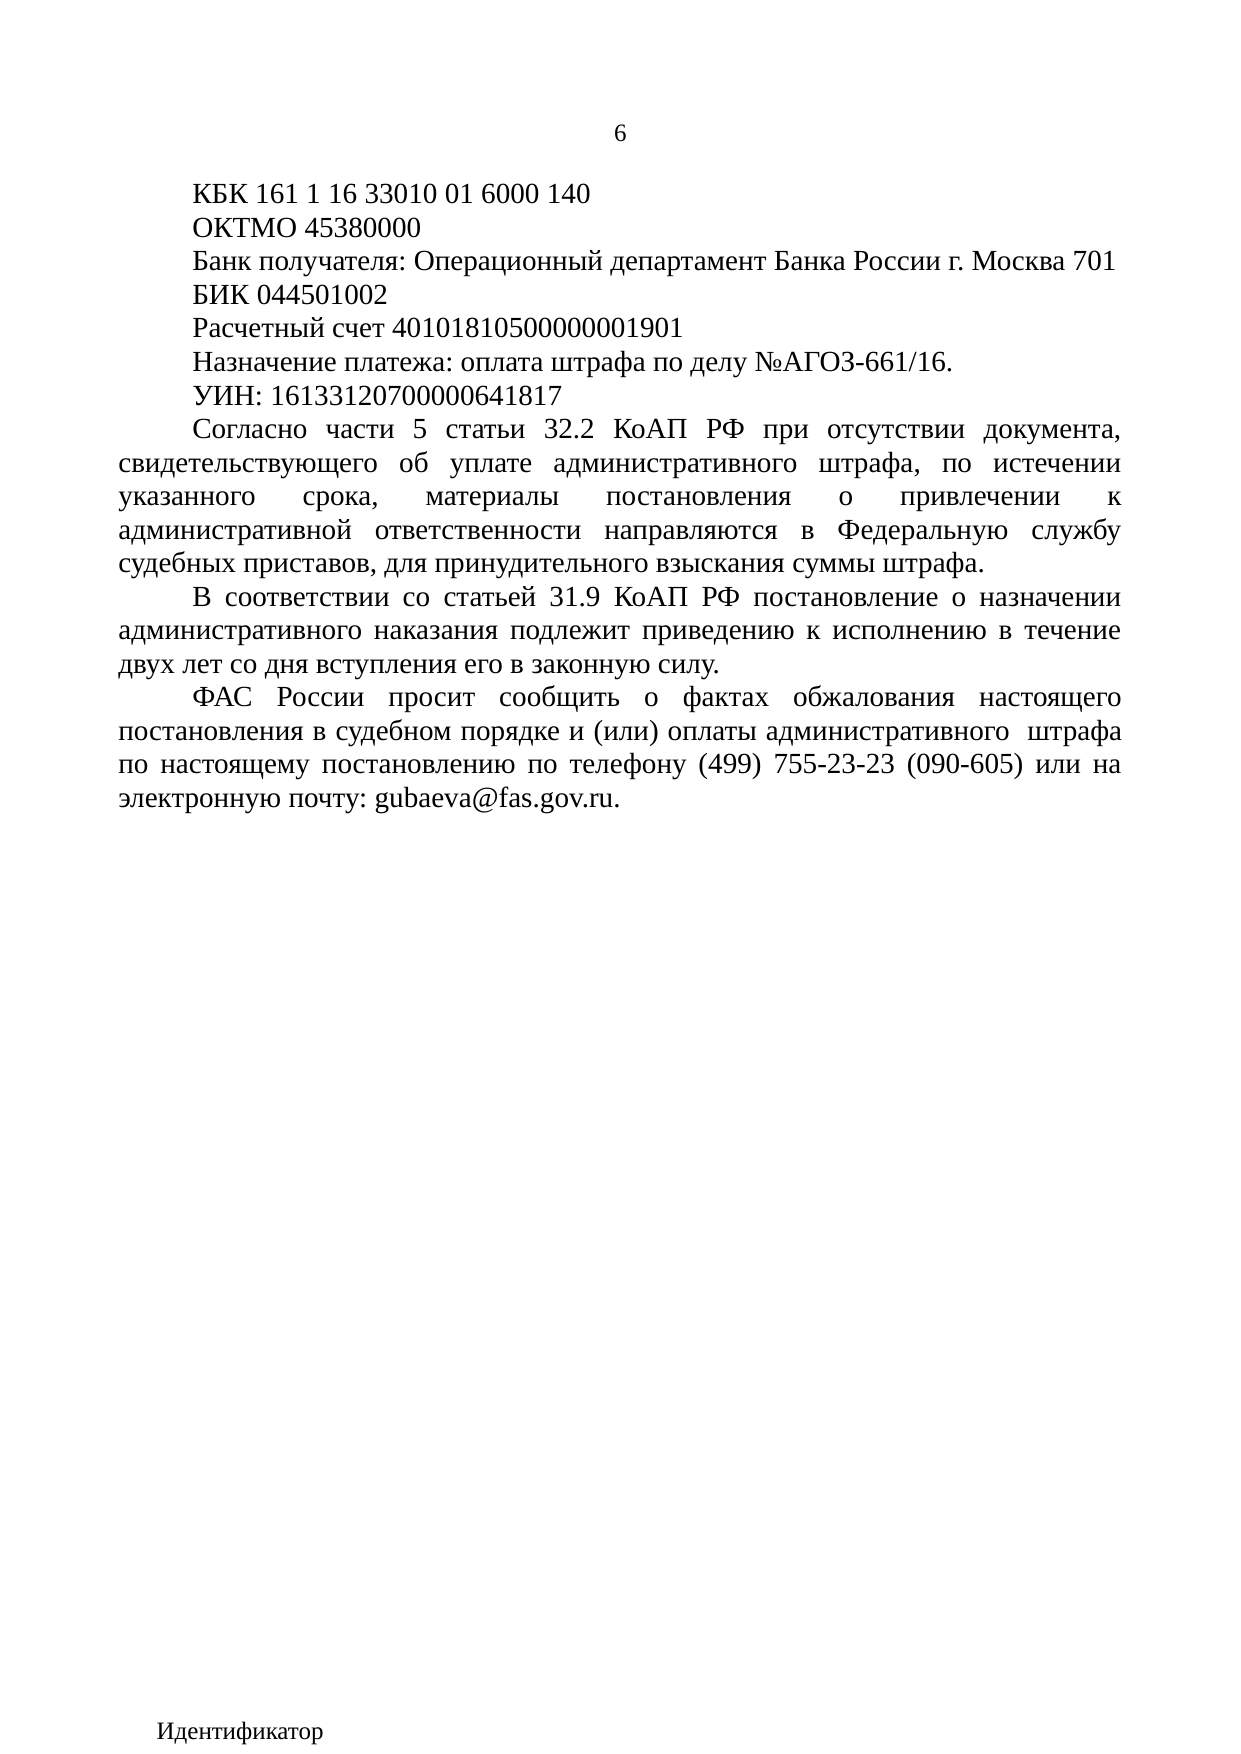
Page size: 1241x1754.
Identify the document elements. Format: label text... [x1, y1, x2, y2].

text ОКТМО 45380000 [118, 210, 1122, 243]
text УИН: 16133120700000641817 [118, 378, 1122, 411]
text Назначение платежа: оплата штрафа по делу №АГОЗ-661/16. [118, 344, 1122, 378]
text ФАС России просит сообщить о фактах обжалования настоящего постановления в судебном порядке и (или) оплаты административного штрафа по настоящему постановлению по телефону (499) 755-23-23 (090-605) или на электронную почту: gubaeva@fas.gov.ru. [118, 679, 1122, 814]
text Согласно части 5 статьи 32.2 КоАП РФ при отсутствии документа, свидетельствующего об уплате административного штрафа, по истечении указанного срока, материалы постановления о привлечении к административной ответственности направляются в Федеральную службу судебных приставов, для принудительного взыскания суммы штрафа. [118, 411, 1122, 579]
text БИК 044501002 [118, 277, 1122, 311]
text КБК 161 1 16 33010 01 6000 140 [118, 176, 1122, 210]
text В соответствии со статьей 31.9 КоАП РФ постановление о назначении административного наказания подлежит приведению к исполнению в течение двух лет со дня вступления его в законную силу. [118, 579, 1122, 679]
text Расчетный счет 40101810500000001901 [118, 311, 1122, 344]
text Банк получателя: Операционный департамент Банка России г. Москва 701 [118, 243, 1122, 277]
